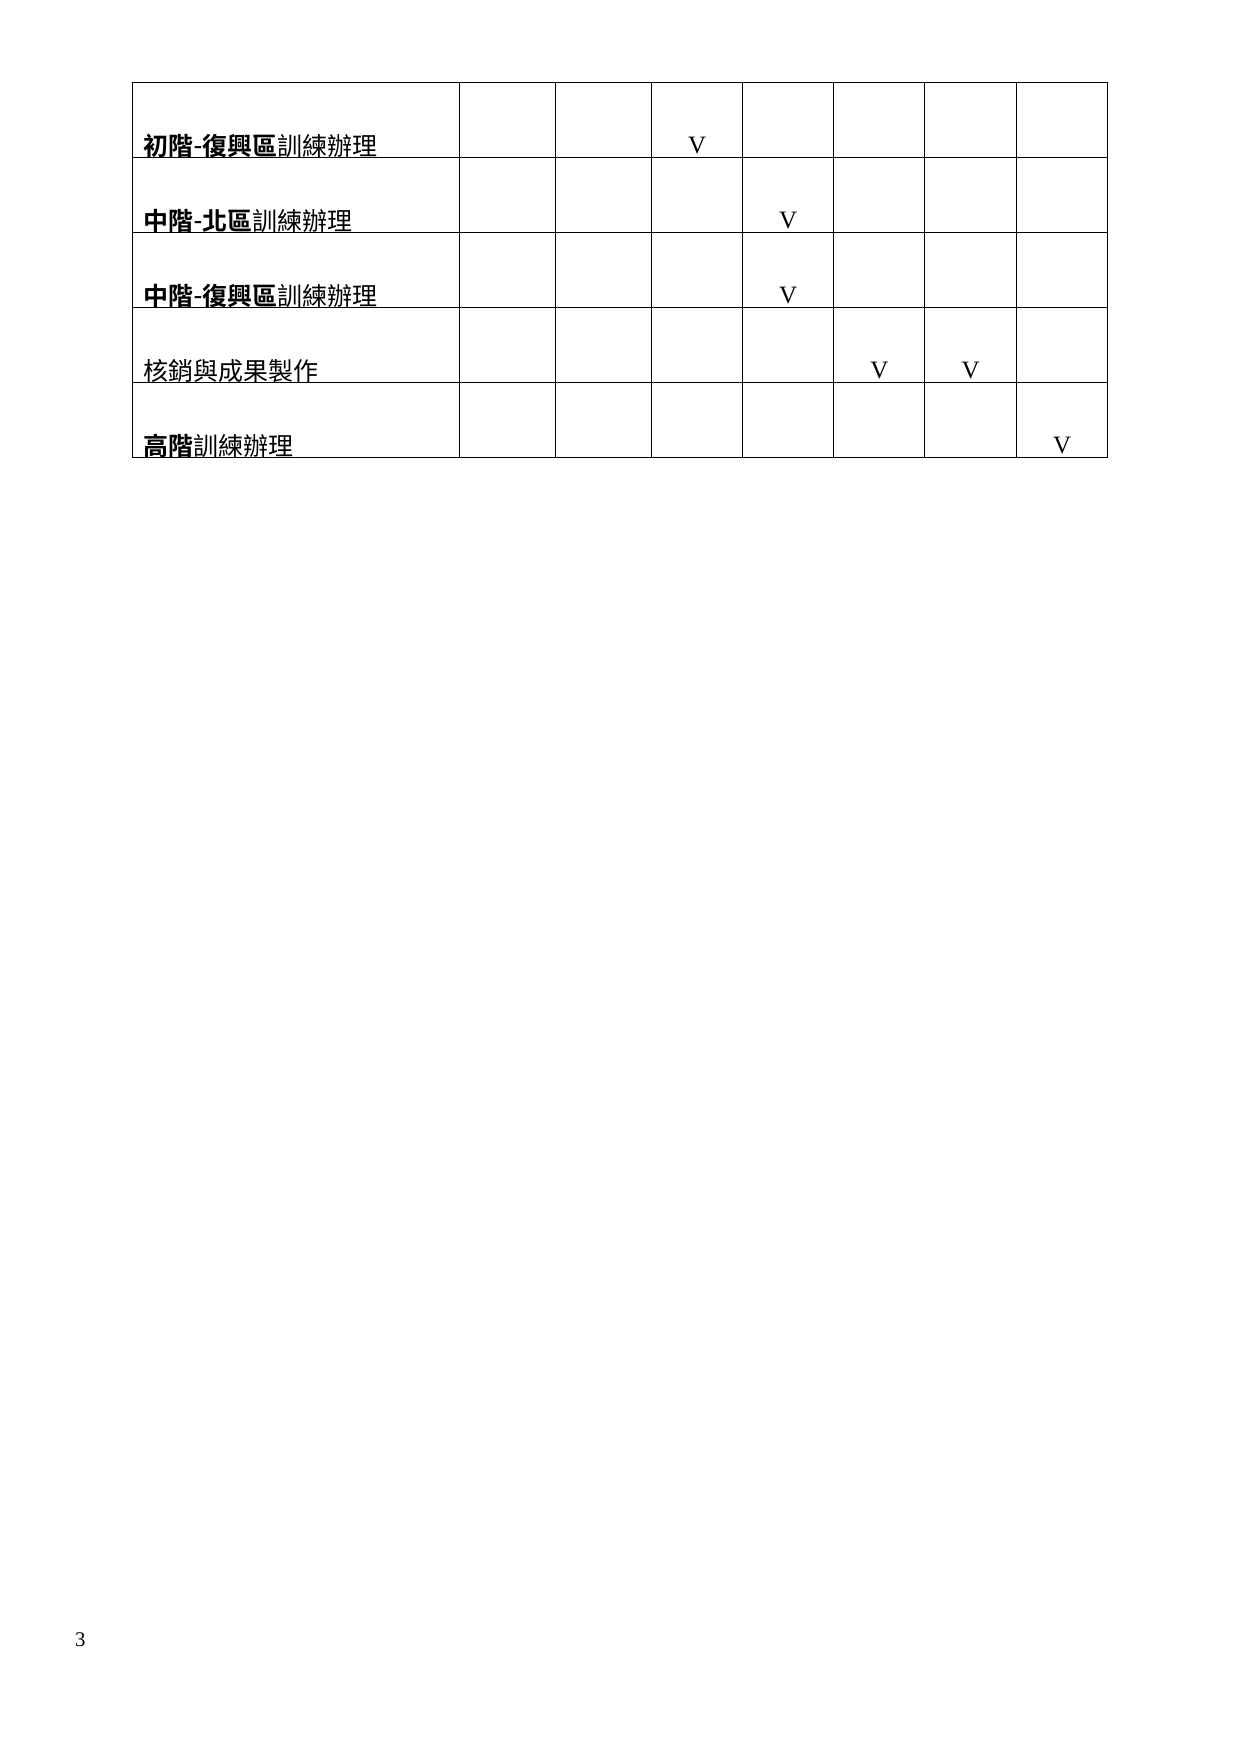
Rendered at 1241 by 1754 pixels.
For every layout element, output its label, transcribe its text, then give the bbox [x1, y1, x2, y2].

table_cell [743, 383, 833, 457]
table_cell [743, 308, 833, 382]
table_cell 核銷與成果製作 [133, 308, 459, 382]
table_cell [1017, 158, 1107, 232]
table_cell [460, 158, 555, 232]
table_cell V [743, 233, 833, 307]
table_cell 高階訓練辦理 [133, 383, 459, 457]
table_cell [1017, 83, 1107, 157]
table_cell [925, 233, 1016, 307]
table_cell V [743, 158, 833, 232]
table_cell [460, 383, 555, 457]
table_cell [460, 308, 555, 382]
table_cell [556, 308, 651, 382]
table_cell [652, 383, 742, 457]
table_cell [1017, 233, 1107, 307]
table_cell [652, 158, 742, 232]
table_cell V [652, 83, 742, 157]
table_cell [834, 158, 924, 232]
table_cell V [834, 308, 924, 382]
table_cell 中階-北區訓練辦理 [133, 158, 459, 232]
table_cell [460, 233, 555, 307]
table_cell 中階-復興區訓練辦理 [133, 233, 459, 307]
table_cell [652, 308, 742, 382]
table_cell [1017, 308, 1107, 382]
table_cell V [925, 308, 1016, 382]
table_cell [925, 158, 1016, 232]
table_cell [743, 83, 833, 157]
table_cell [834, 383, 924, 457]
table_cell [556, 83, 651, 157]
table_cell [556, 158, 651, 232]
table_cell [460, 83, 555, 157]
table_cell [925, 83, 1016, 157]
table_cell 初階-復興區訓練辦理 [133, 83, 459, 157]
table_cell [652, 233, 742, 307]
table_cell [556, 233, 651, 307]
table_cell [925, 383, 1016, 457]
table_cell [556, 383, 651, 457]
table_cell [834, 233, 924, 307]
table_cell [834, 83, 924, 157]
table_cell V [1017, 383, 1107, 457]
